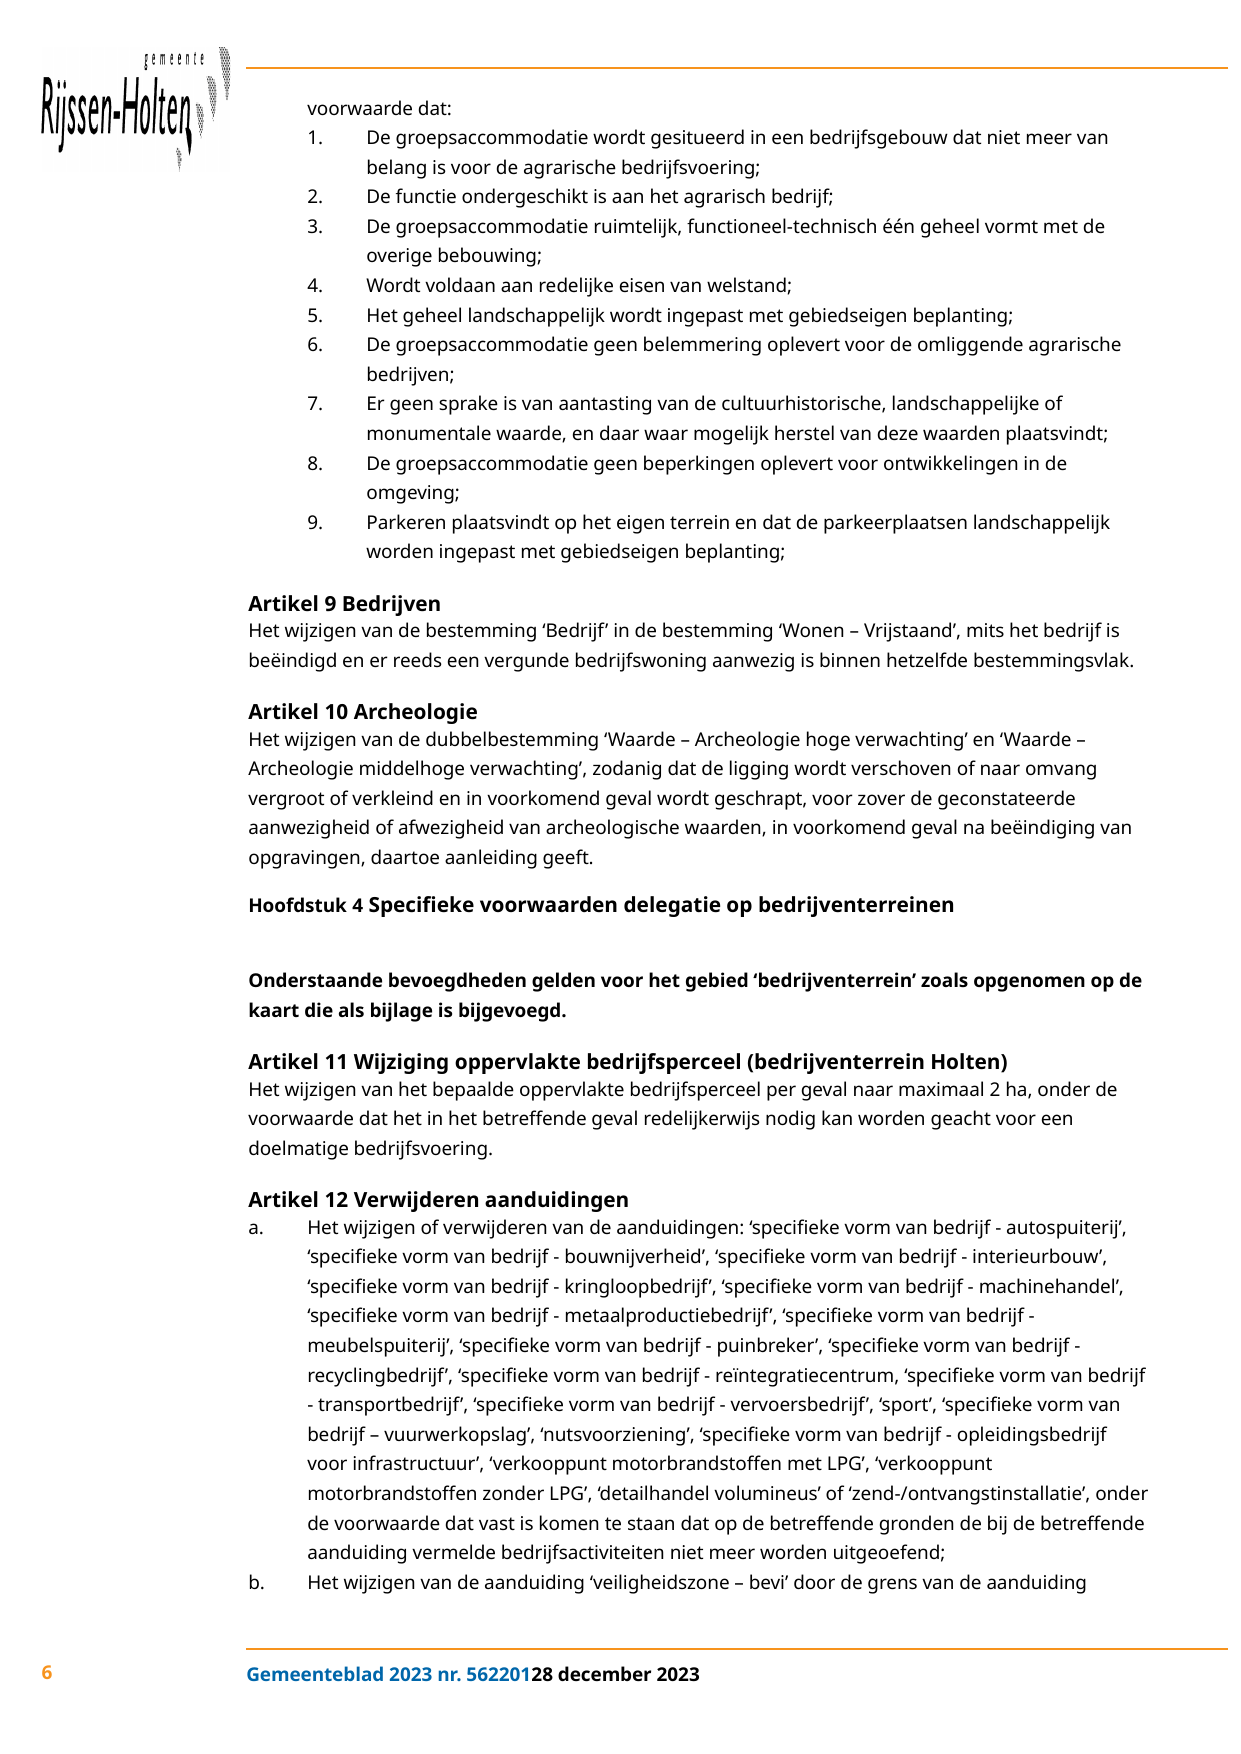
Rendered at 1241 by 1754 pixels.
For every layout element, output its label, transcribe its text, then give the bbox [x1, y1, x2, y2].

list Parkeren plaatsvindt op het eigen terrein en dat de parkeerplaatsen landschappelijk worden ingepast met gebiedseigen beplanting; [307, 509, 1152, 564]
list Er geen sprake is van aantasting van de cultuurhistorische, landschappelijke of monumentale waarde, en daar waar mogelijk herstel van deze waarden plaatsvindt; [307, 391, 1152, 446]
list Wordt voldaan aan redelijke eisen van welstand; [307, 272, 1152, 298]
list De groepsaccommodatie ruimtelijk, functioneel-technisch één geheel vormt met de overige bebouwing; [307, 213, 1152, 268]
list Het wijzigen of verwijderen van de aanduidingen: ‘specifieke vorm van bedrijf - autospuiterij’, ‘specifieke vorm van bedrijf - bouwnijverheid’, ‘specifieke vorm van bedrijf - interieurbouw’, ‘specifieke vorm van bedrijf - kringloopbedrijf’, ‘specifieke vorm van bedrijf - machinehandel’, ‘specifieke vorm van bedrijf - metaalproductiebedrijf’, ‘specifieke vorm van bedrijf - meubelspuiterij’, ‘specifieke vorm van bedrijf - puinbreker’, ‘specifieke vorm van bedrijf - recyclingbedrijf’, ‘specifieke vorm van bedrijf - reïntegratiecentrum, ‘specifieke vorm van bedrijf - transportbedrijf’, ‘specifieke vorm van bedrijf - vervoersbedrijf’, ‘sport’, ‘specifieke vorm van bedrijf – vuurwerkopslag’, ‘nutsvoorziening’, ‘specifieke vorm van bedrijf - opleidingsbedrijf voor infrastructuur’, ‘verkooppunt motorbrandstoffen met LPG’, ‘verkooppunt motorbrandstoffen zonder LPG’, ‘detailhandel volumineus’ of ‘zend-/ontvangstinstallatie’, onder de voorwaarde dat vast is komen te staan dat op de betreffende gronden de bij de betreffende aanduiding vermelde bedrijfsactiviteiten niet meer worden uitgeoefend; [248, 1214, 1152, 1565]
list De groepsaccommodatie wordt gesitueerd in een bedrijfsgebouw dat niet meer van belang is voor de agrarische bedrijfsvoering; [307, 124, 1152, 180]
text Artikel 12 Verwijderen aanduidingen [248, 1186, 1152, 1214]
list Het wijzigen van de aanduiding ‘veiligheidszone – bevi’ door de grens van de aanduiding [248, 1569, 1152, 1595]
text Artikel 9 Bedrijven [248, 589, 1152, 617]
list De groepsaccommodatie geen beperkingen oplevert voor ontwikkelingen in de omgeving; [307, 450, 1152, 505]
list De functie ondergeschikt is aan het agrarisch bedrijf; [307, 183, 1152, 209]
text Het wijzigen van het bepaalde oppervlakte bedrijfsperceel per geval naar maximaal 2 ha, onder de voorwaarde dat het in het betreffende geval redelijkerwijs nodig kan worden geacht voor een doelmatige bedrijfsvoering. [248, 1076, 1152, 1161]
text Het wijzigen van de dubbelbestemming ‘Waarde – Archeologie hoge verwachting’ en ‘Waarde – Archeologie middelhoge verwachting’, zodanig dat de ligging wordt verschoven of naar omvang vergroot of verkleind en in voorkomend geval wordt geschrapt, voor zover de geconstateerde aanwezigheid of afwezigheid van archeologische waarden, in voorkomend geval na beëindiging van opgravingen, daartoe aanleiding geeft. [248, 726, 1152, 870]
text Het wijzigen van de bestemming ‘Bedrijf’ in de bestemming ‘Wonen – Vrijstaand’, mits het bedrijf is beëindigd en er reeds een vergunde bedrijfswoning aanwezig is binnen hetzelfde bestemmingsvlak. [248, 617, 1152, 673]
text Hoofdstuk 4 Specifieke voorwaarden delegatie op bedrijventerreinen [248, 890, 1152, 918]
text Artikel 10 Archeologie [248, 697, 1152, 726]
list De groepsaccommodatie geen belemmering oplevert voor de omliggende agrarische bedrijven; [307, 331, 1152, 387]
text Onderstaande bevoegdheden gelden voor het gebied ‘bedrijventerrein’ zoals opgenomen op de kaart die als bijlage is bijgevoegd. [248, 967, 1152, 1023]
text Artikel 11 Wijziging oppervlakte bedrijfsperceel (bedrijventerrein Holten) [248, 1047, 1152, 1076]
picture [41, 47, 231, 172]
list Het geheel landschappelijk wordt ingepast met gebiedseigen beplanting; [307, 302, 1152, 328]
list voorwaarde dat: [248, 95, 1152, 121]
